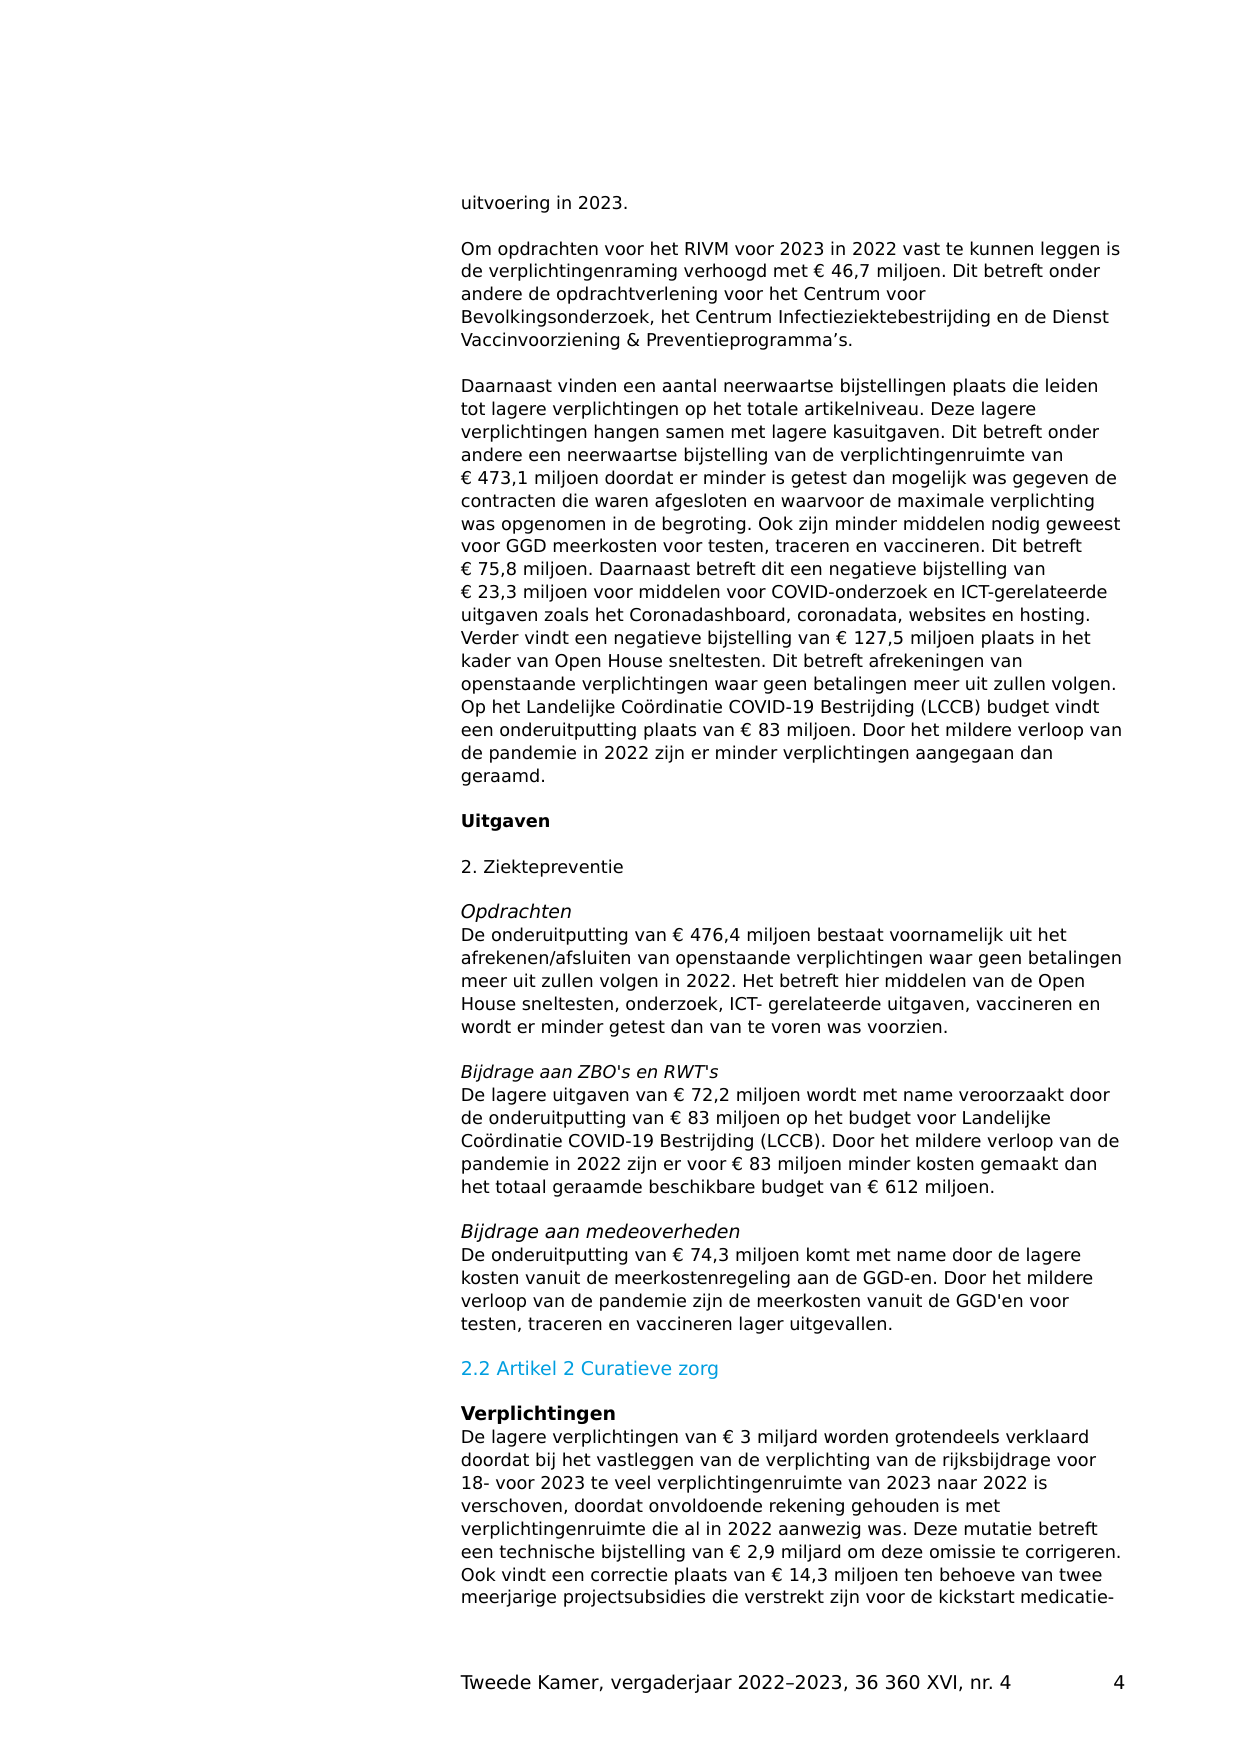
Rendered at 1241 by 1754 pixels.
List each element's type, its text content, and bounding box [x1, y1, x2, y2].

text Opdrachten [461, 901, 1125, 923]
text De onderuitputting van € 74,3 miljoen komt met name door de lagere kosten vanuit de meerkostenregeling aan de GGD-en. Door het mildere verloop van de pandemie zijn de meerkosten vanuit de GGD'en voor testen, traceren en vaccineren lager uitgevallen. [461, 1243, 1125, 1335]
text Bijdrage aan medeoverheden [461, 1221, 1125, 1243]
text Om opdrachten voor het RIVM voor 2023 in 2022 vast te kunnen leggen is de verplichtingenraming verhoogd met € 46,7 miljoen. Dit betreft onder andere de opdrachtverlening voor het Centrum voor Bevolkingsonderzoek, het Centrum Infectieziektebestrijding en de Dienst Vaccinvoorziening & Preventieprogramma’s. [461, 237, 1125, 351]
text De onderuitputting van € 476,4 miljoen bestaat voornamelijk uit het afrekenen/afsluiten van openstaande verplichtingen waar geen betalingen meer uit zullen volgen in 2022. Het betreft hier middelen van de Open House sneltesten, onderzoek, ICT- gerelateerde uitgaven, vaccineren en wordt er minder getest dan van te voren was voorzien. [461, 923, 1125, 1038]
text Daarnaast vinden een aantal neerwaartse bijstellingen plaats die leiden tot lagere verplichtingen op het totale artikelniveau. Deze lagere verplichtingen hangen samen met lagere kasuitgaven. Dit betreft onder andere een neerwaartse bijstelling van de verplichtingenruimte van € 473,1 miljoen doordat er minder is getest dan mogelijk was gegeven de contracten die waren afgesloten en waarvoor de maximale verplichting was opgenomen in de begroting. Ook zijn minder middelen nodig geweest voor GGD meerkosten voor testen, traceren en vaccineren. Dit betreft € 75,8 miljoen. Daarnaast betreft dit een negatieve bijstelling van € 23,3 miljoen voor middelen voor COVID-onderzoek en ICT-gerelateerde uitgaven zoals het Coronadashboard, coronadata, websites en hosting. Verder vindt een negatieve bijstelling van € 127,5 miljoen plaats in het kader van Open House sneltesten. Dit betreft afrekeningen van openstaande verplichtingen waar geen betalingen meer uit zullen volgen. Op het Landelijke Coördinatie COVID-19 Bestrijding (LCCB) budget vindt een onderuitputting plaats van € 83 miljoen. Door het mildere verloop van de pandemie in 2022 zijn er minder verplichtingen aangegaan dan geraamd. [461, 374, 1125, 787]
text Verplichtingen [461, 1403, 1125, 1425]
text Uitgaven [461, 809, 1125, 832]
text uitvoering in 2023. [461, 191, 1125, 214]
text De lagere verplichtingen van € 3 miljard worden grotendeels verklaard doordat bij het vastleggen van de verplichting van de rijksbijdrage voor 18- voor 2023 te veel verplichtingenruimte van 2023 naar 2022 is verschoven, doordat onvoldoende rekening gehouden is met verplichtingenruimte die al in 2022 aanwezig was. Deze mutatie betreft een technische bijstelling van € 2,9 miljard om deze omissie te corrigeren. Ook vindt een correctie plaats van € 14,3 miljoen ten behoeve van twee meerjarige projectsubsidies die verstrekt zijn voor de kickstart medicatie- [461, 1425, 1125, 1608]
text Bijdrage aan ZBO's en RWT's De lagere uitgaven van € 72,2 miljoen wordt met name veroorzaakt door de onderuitputting van € 83 miljoen op het budget voor Landelijke Coördinatie COVID-19 Bestrijding (LCCB). Door het mildere verloop van de pandemie in 2022 zijn er voor € 83 miljoen minder kosten gemaakt dan het totaal geraamde beschikbare budget van € 612 miljoen. [461, 1061, 1125, 1198]
title 2.2 Artikel 2 Curatieve zorg [461, 1358, 1125, 1379]
text 2. Ziektepreventie [461, 855, 1125, 878]
